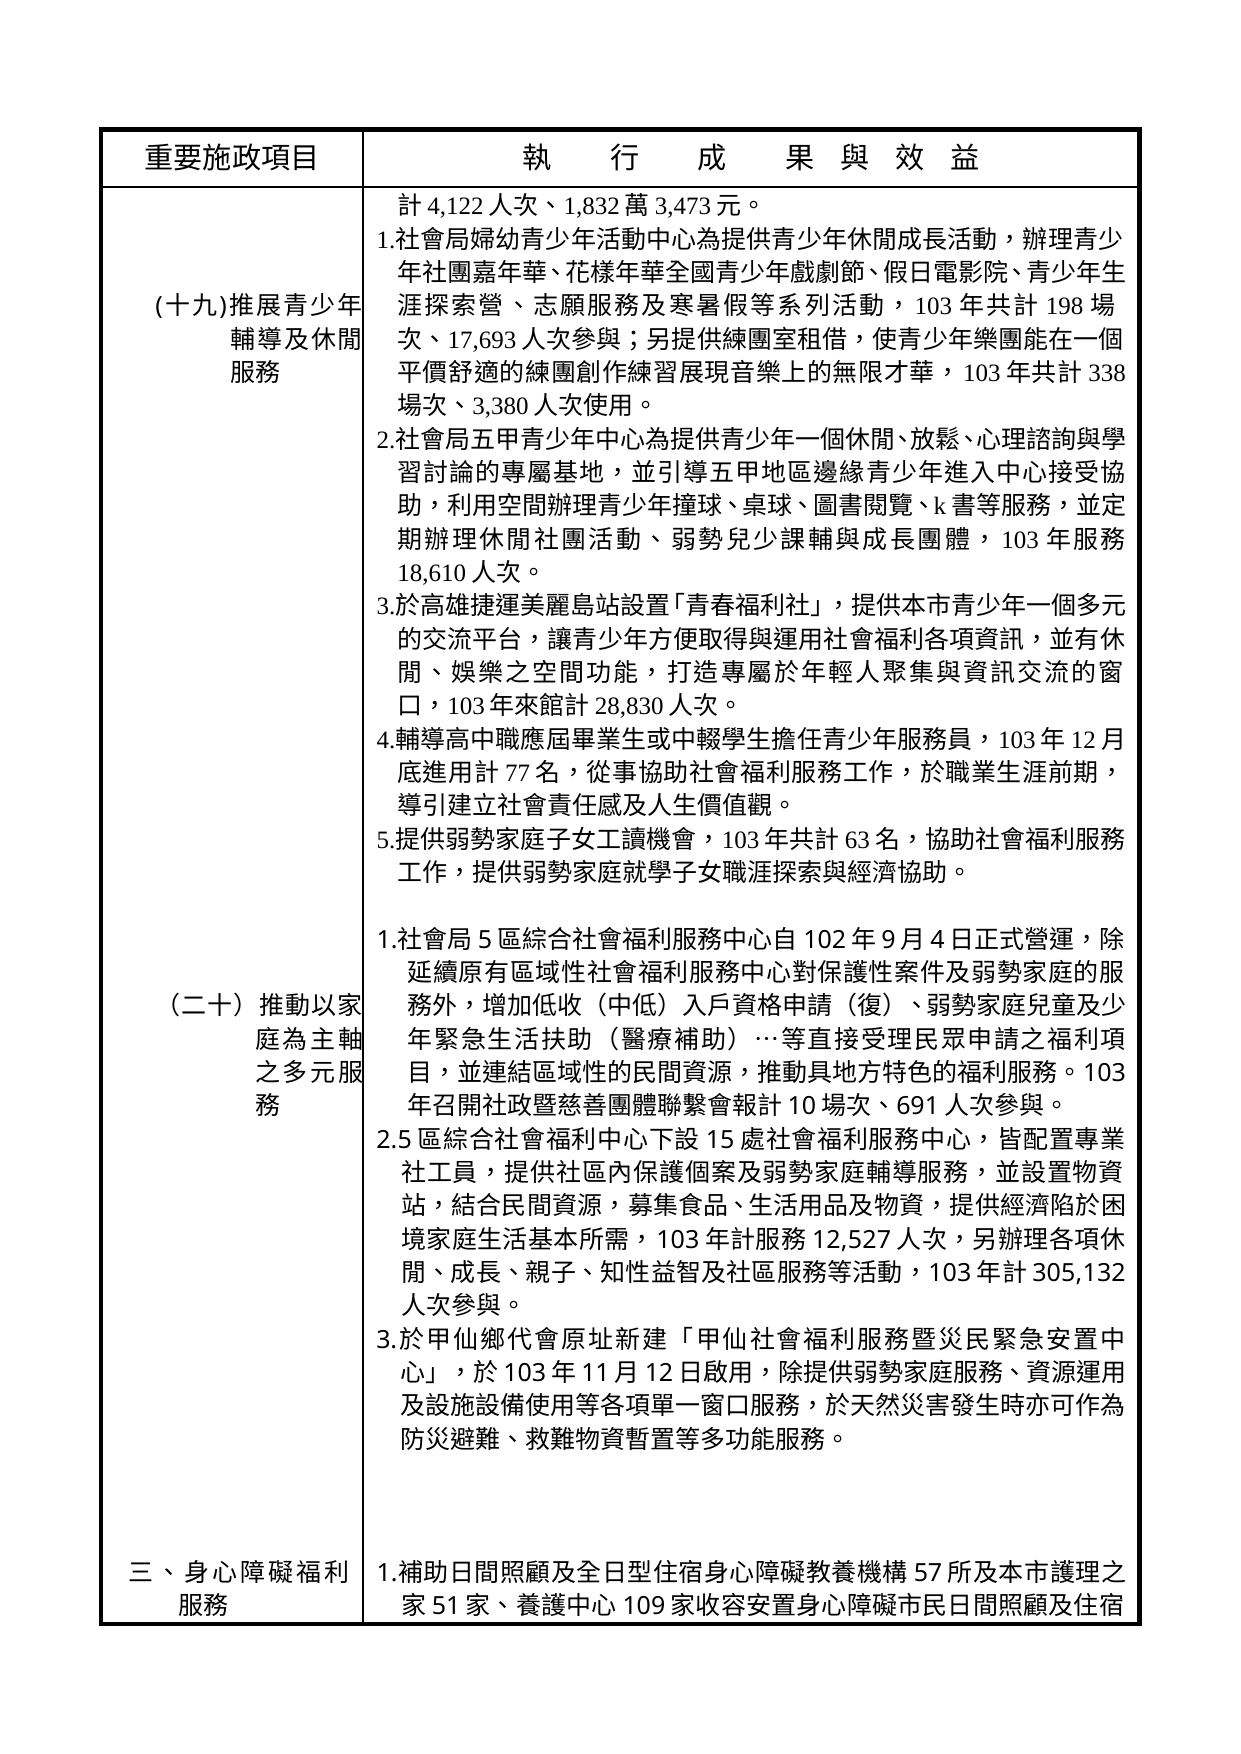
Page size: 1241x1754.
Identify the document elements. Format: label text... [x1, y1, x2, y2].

table_header 重要施政項目 [103, 132, 362, 186]
table_cell (十九)推展青少年輔導及休閒服務 （二十）推動以家庭為主軸之多元服務 三、身心障礙福利 服務 [103, 188, 362, 1621]
table_header 執 行 成 果 與 效 益 [364, 132, 1137, 186]
table_cell 計4,122人次、1,832萬3,473元。 1.社會局婦幼青少年活動中心為提供青少年休閒成長活動，辦理青少年社團嘉年華、花樣年華全國青少年戲劇節、假日電影院、青少年生涯探索營、志願服務及寒暑假等系列活動，103年共計198場次、17,693人次參與；另提供練團室租借，使青少年樂團能在一個平價舒適的練團創作練習展現音樂上的無限才華，103年共計338場次、3,380人次使用。 2.社會局五甲青少年中心為提供青少年一個休閒、放鬆、心理諮詢與學習討論的專屬基地，並引導五甲地區邊緣青少年進入中心接受協助，利用空間辦理青少年撞球、桌球、圖書閱覽、k書等服務，並定期辦理休閒社團活動、弱勢兒少課輔與成長團體，103年服務18,610人次。 3.於高雄捷運美麗島站設置「青春福利社」，提供本市青少年一個多元的交流平台，讓青少年方便取得與運用社會福利各項資訊，並有休閒、娛樂之空間功能，打造專屬於年輕人聚集與資訊交流的窗口，103年來館計28,830人次。 4.輔導高中職應屆畢業生或中輟學生擔任青少年服務員，103年12月底進用計77名，從事協助社會福利服務工作，於職業生涯前期，導引建立社會責任感及人生價值觀。 5.提供弱勢家庭子女工讀機會，103年共計63名，協助社會福利服務工作，提供弱勢家庭就學子女職涯探索與經濟協助。 1.社會局5區綜合社會福利服務中心自102年9月4日正式營運，除延續原有區域性社會福利服務中心對保護性案件及弱勢家庭的服務外，增加低收（中低）入戶資格申請（復）、弱勢家庭兒童及少年緊急生活扶助（醫療補助）…等直接受理民眾申請之福利項目，並連結區域性的民間資源，推動具地方特色的福利服務。103年召開社政暨慈善團體聯繫會報計10場次、691人次參與。 2.5區綜合社會福利中心下設15處社會福利服務中心，皆配置專業社工員，提供社區內保護個案及弱勢家庭輔導服務，並設置物資站，結合民間資源，募集食品、生活用品及物資，提供經濟陷於困境家庭生活基本所需，103年計服務12,527人次，另辦理各項休閒、成長、親子、知性益智及社區服務等活動，103年計305,132人次參與。 3.於甲仙鄉代會原址新建「甲仙社會福利服務暨災民緊急安置中心」，於103年11月12日啟用，除提供弱勢家庭服務、資源運用及設施設備使用等各項單一窗口服務，於天然災害發生時亦可作為防災避難、救難物資暫置等多功能服務。 1.補助日間照顧及全日型住宿身心障礙教養機構57所及本市護理之家51家、養護中心109家收容安置身心障礙市民日間照顧及住宿 [364, 188, 1137, 1621]
